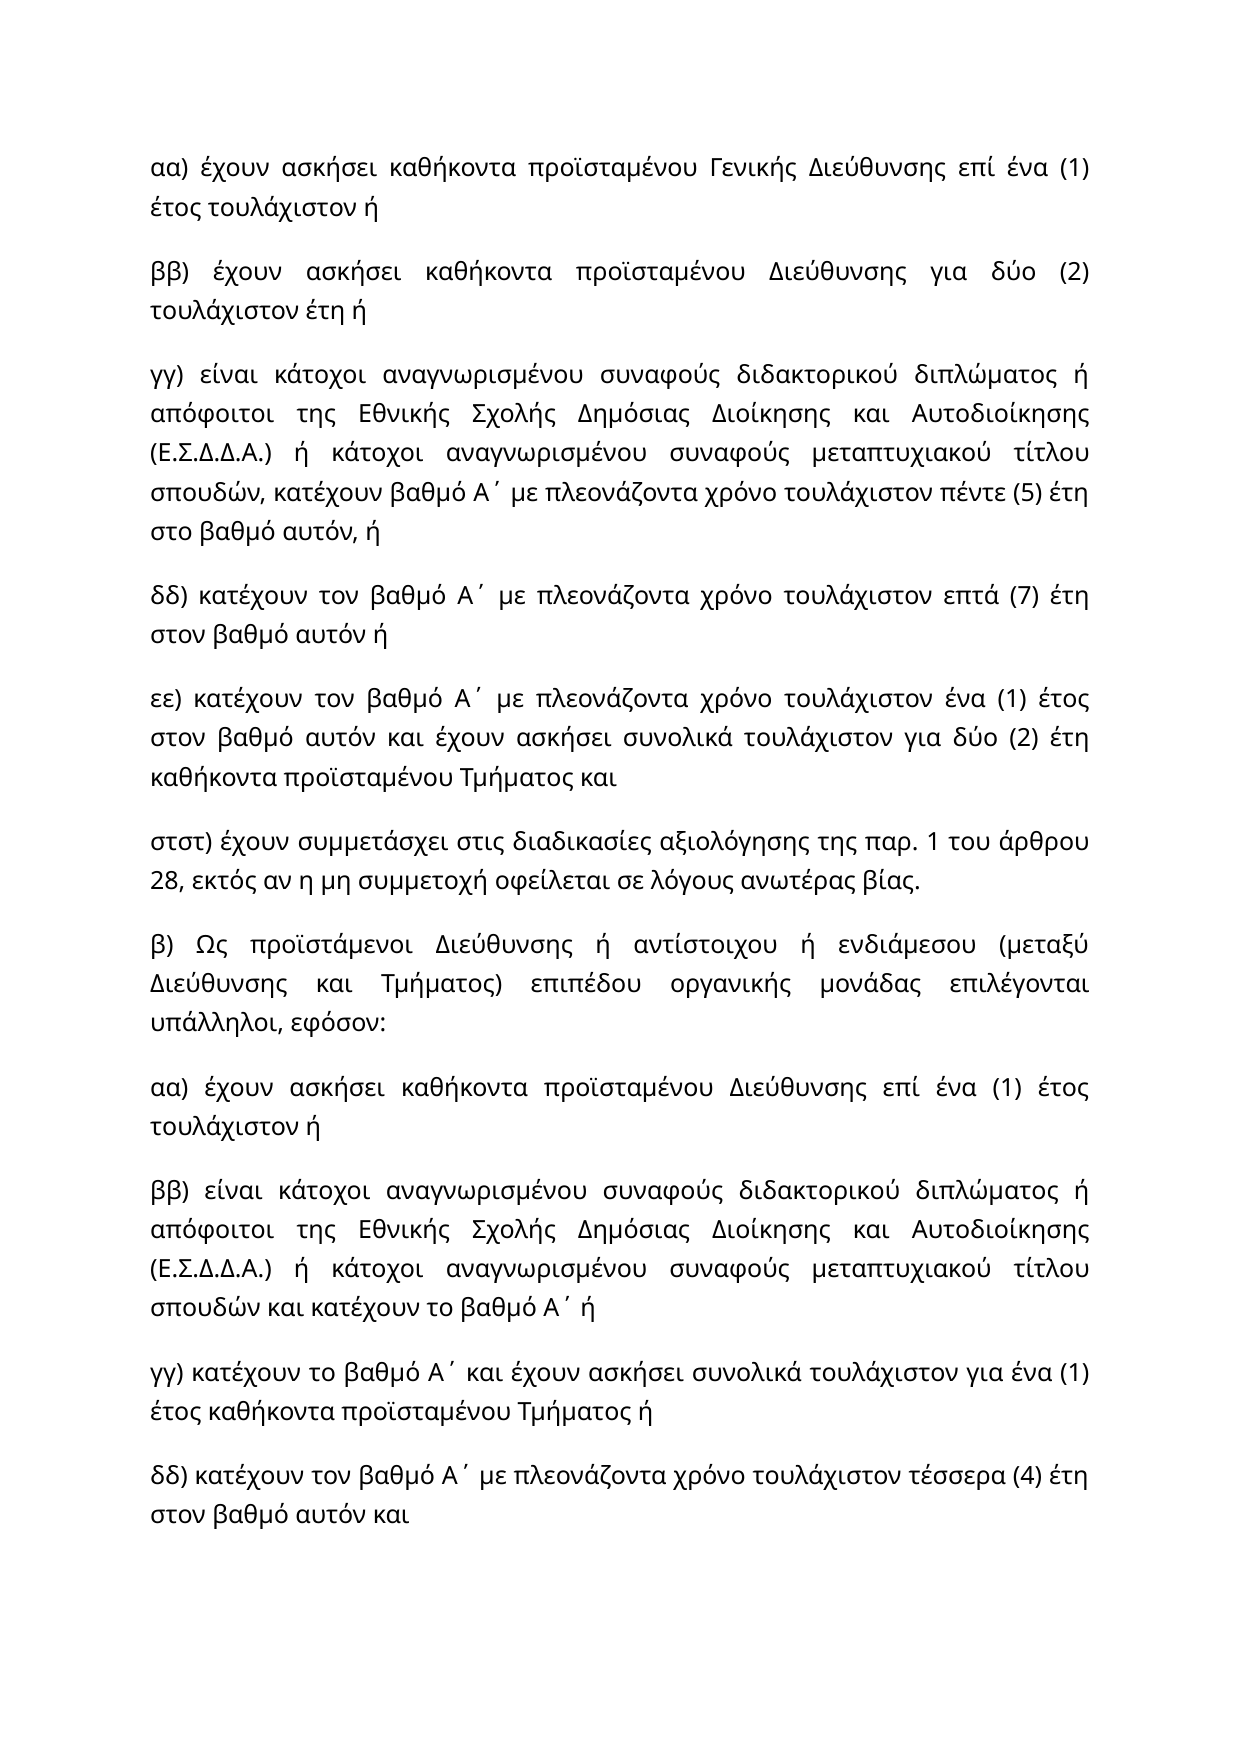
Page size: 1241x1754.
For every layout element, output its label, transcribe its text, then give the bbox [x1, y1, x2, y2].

text αα) έχουν ασκήσει καθήκοντα προϊσταμένου Διεύθυνσης επί ένα (1) έτος τουλάχιστον ή [150, 1069, 1090, 1142]
text ββ) είναι κάτοχοι αναγνωρισμένου συναφούς διδακτορικού διπλώματος ή απόφοιτοι της Εθνικής Σχολής Δημόσιας Διοίκησης και Αυτοδιοίκησης (Ε.Σ.Δ.Δ.Α.) ή κάτοχοι αναγνωρισμένου συναφούς μεταπτυχιακού τίτλου σπουδών και κατέχουν το βαθμό Α΄ ή [150, 1172, 1090, 1324]
text δδ) κατέχουν τον βαθμό Α΄ με πλεονάζοντα χρόνο τουλάχιστον τέσσερα (4) έτη στον βαθμό αυτόν και [150, 1457, 1090, 1531]
text γγ) είναι κάτοχοι αναγνωρισμένου συναφούς διδακτορικού διπλώματος ή απόφοιτοι της Εθνικής Σχολής Δημόσιας Διοίκησης και Αυτοδιοίκησης (Ε.Σ.Δ.Δ.Α.) ή κάτοχοι αναγνωρισμένου συναφούς μεταπτυχιακού τίτλου σπουδών, κατέχουν βαθμό Α΄ με πλεονάζοντα χρόνο τουλάχιστον πέντε (5) έτη στο βαθμό αυτόν, ή [150, 357, 1090, 547]
text αα) έχουν ασκήσει καθήκοντα προϊσταμένου Γενικής Διεύθυνσης επί ένα (1) έτος τουλάχιστον ή [150, 150, 1090, 223]
text γγ) κατέχουν το βαθμό Α΄ και έχουν ασκήσει συνολικά τουλάχιστον για ένα (1) έτος καθήκοντα προϊσταμένου Τμήματος ή [150, 1354, 1090, 1427]
text β) Ως προϊστάμενοι Διεύθυνσης ή αντίστοιχου ή ενδιάμεσου (μεταξύ Διεύθυνσης και Τμήματος) επιπέδου οργανικής μονάδας επιλέγονται υπάλληλοι, εφόσον: [150, 927, 1090, 1039]
text δδ) κατέχουν τον βαθμό Α΄ με πλεονάζοντα χρόνο τουλάχιστον επτά (7) έτη στον βαθμό αυτόν ή [150, 577, 1090, 651]
text ββ) έχουν ασκήσει καθήκοντα προϊσταμένου Διεύθυνσης για δύο (2) τουλάχιστον έτη ή [150, 253, 1090, 327]
text στστ) έχουν συμμετάσχει στις διαδικασίες αξιολόγησης της παρ. 1 του άρθρου 28, εκτός αν η μη συμμετοχή οφείλεται σε λόγους ανωτέρας βίας. [150, 823, 1090, 897]
text εε) κατέχουν τον βαθμό Α΄ με πλεονάζοντα χρόνο τουλάχιστον ένα (1) έτος στον βαθμό αυτόν και έχουν ασκήσει συνολικά τουλάχιστον για δύο (2) έτη καθήκοντα προϊσταμένου Τμήματος και [150, 681, 1090, 793]
